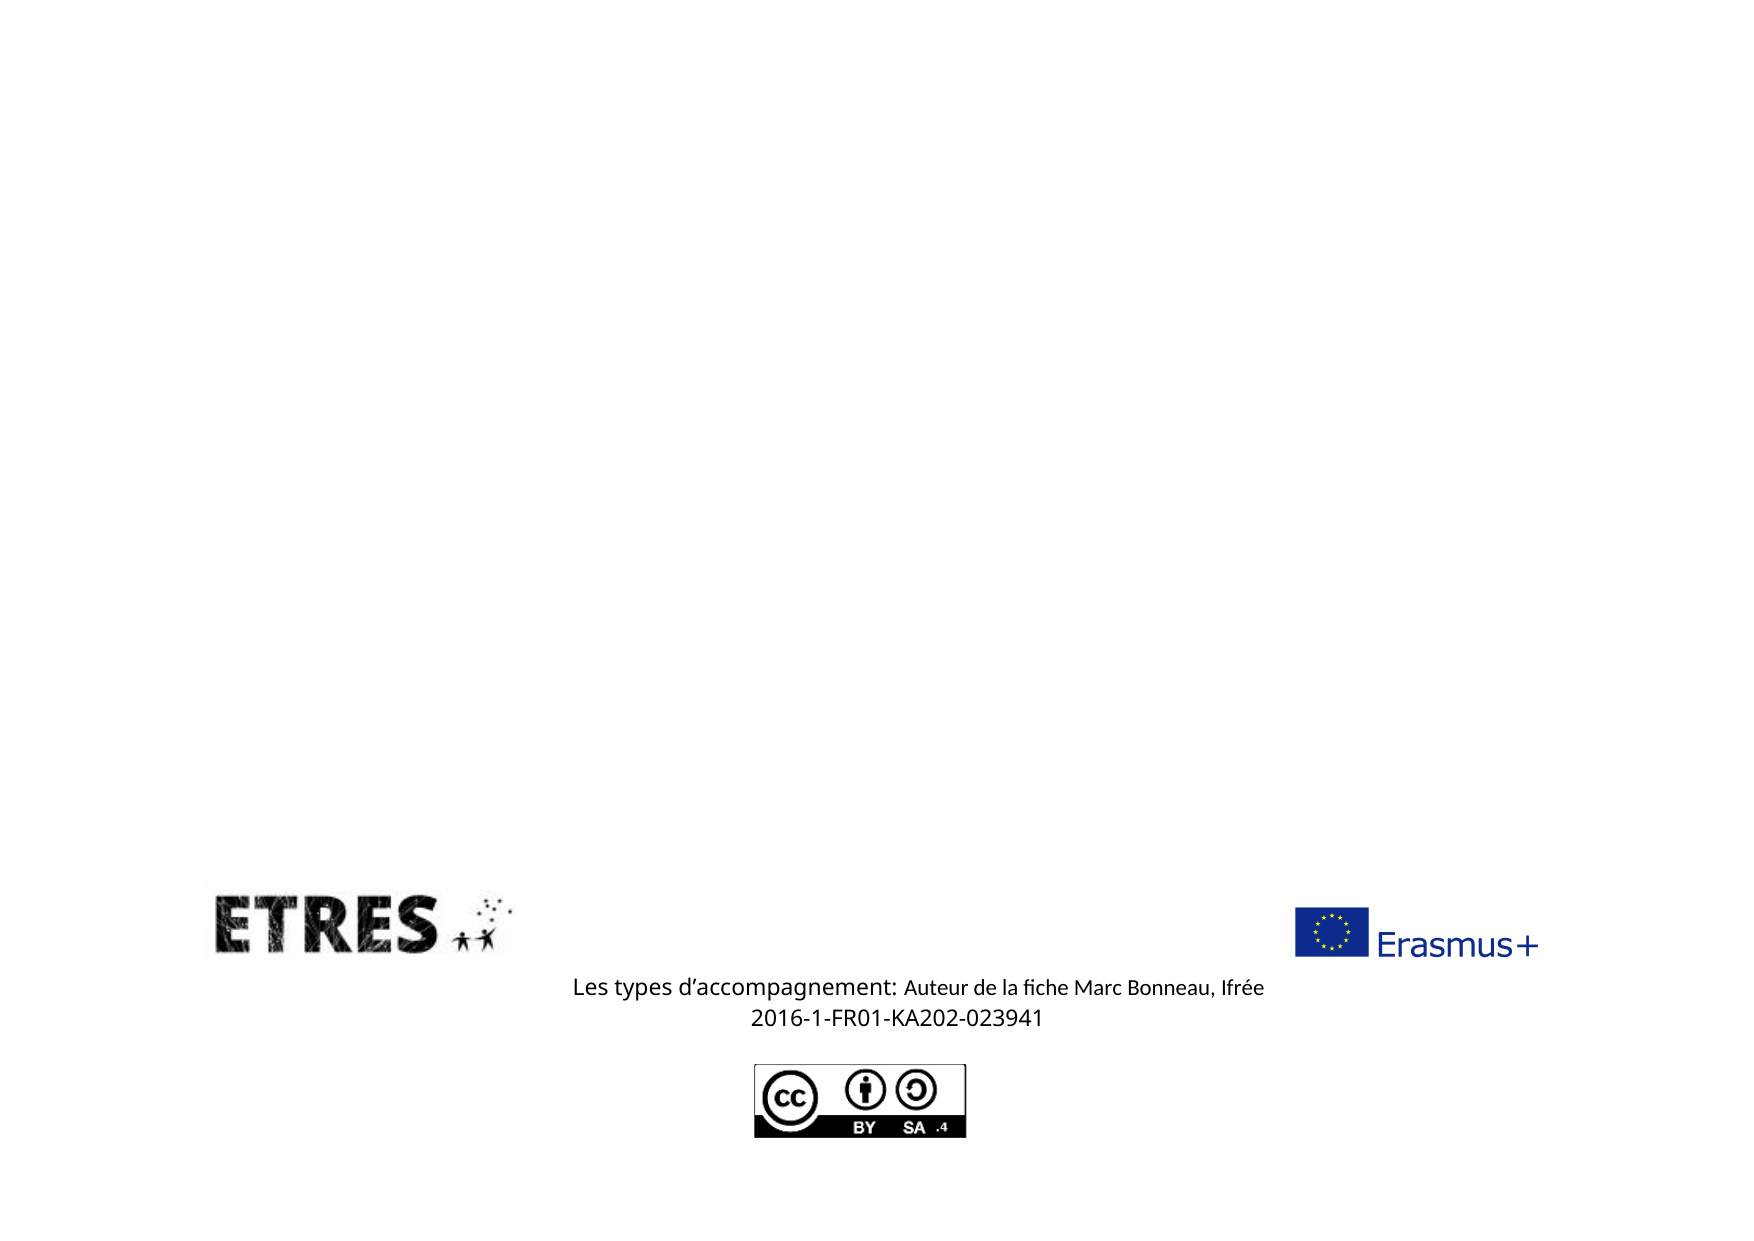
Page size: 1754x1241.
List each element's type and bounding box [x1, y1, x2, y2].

picture [1281, 893, 1552, 971]
picture [203, 878, 526, 971]
picture [754, 1064, 967, 1139]
